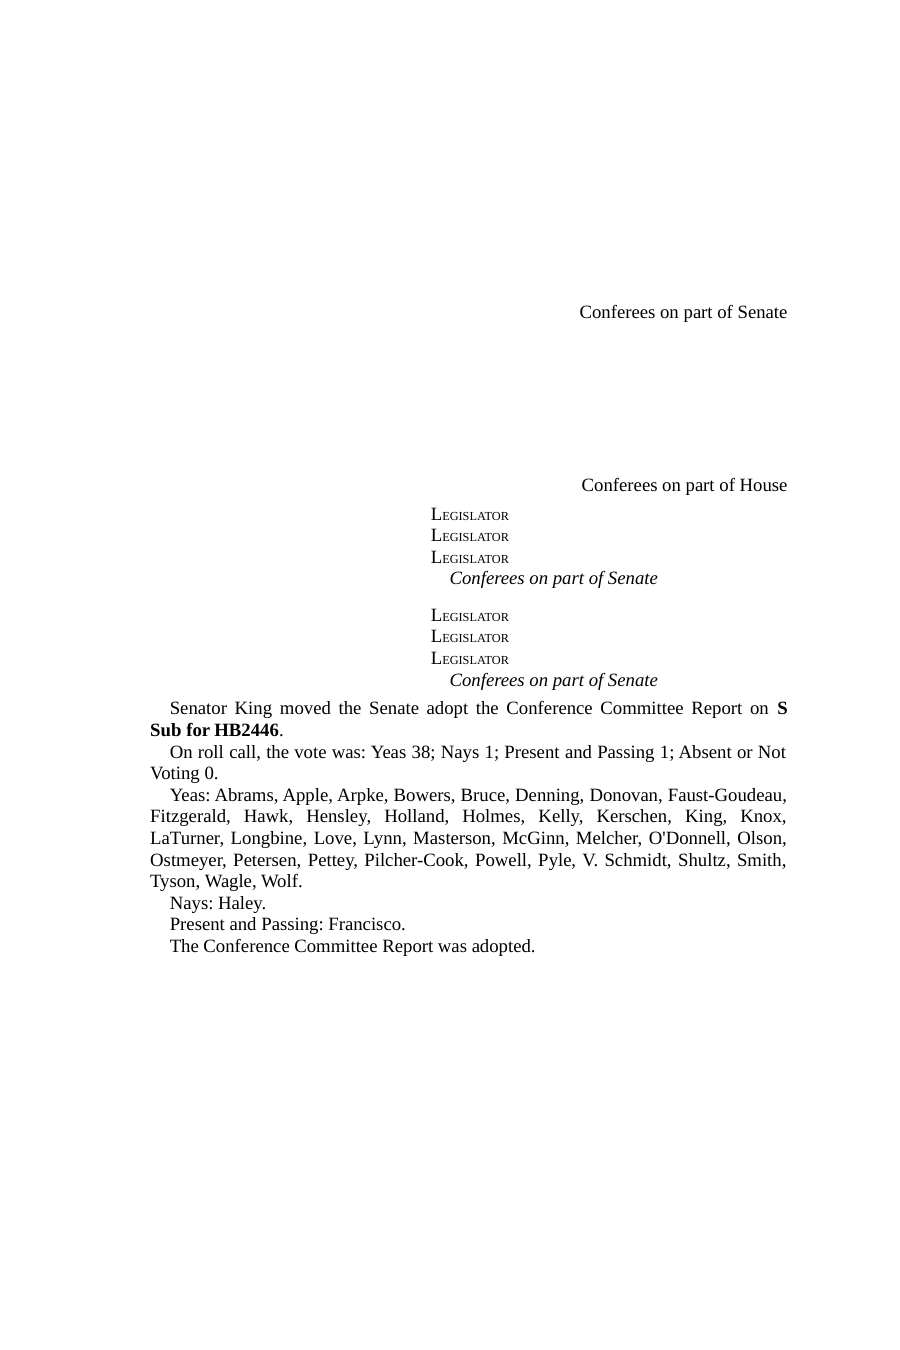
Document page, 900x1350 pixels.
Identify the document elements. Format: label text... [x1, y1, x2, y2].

text Present and Passing: Francisco. [150, 913, 787, 935]
text Legislator [150, 647, 787, 668]
text Conferees on part of Senate [150, 567, 787, 589]
text Conferees on part of Senate [150, 301, 787, 322]
text Nays: Haley. [150, 892, 787, 913]
text On roll call, the vote was: Yeas 38; Nays 1; Present and Passing 1; Absent or Not Voting 0. [150, 741, 787, 784]
text Conferees on part of House [150, 473, 787, 495]
text Legislator [150, 524, 787, 546]
text The Conference Committee Report was adopted. [150, 935, 787, 956]
text Senator King moved the Senate adopt the Conference Committee Report on S Sub for HB2446. [150, 697, 787, 741]
text Conferees on part of Senate [150, 668, 787, 690]
text Legislator [150, 604, 787, 625]
text Yeas: Abrams, Apple, Arpke, Bowers, Bruce, Denning, Donovan, Faust-Goudeau, Fitzgerald, Hawk, Hensley, Holland, Holmes, Kelly, Kerschen, King, Knox, LaTurner, Longbine, Love, Lynn, Masterson, McGinn, Melcher, O'Donnell, Olson, Ostmeyer, Petersen, Pettey, Pilcher-Cook, Powell, Pyle, V. Schmidt, Shultz, Smith, Tyson, Wagle, Wolf. [150, 784, 787, 892]
text Legislator [150, 625, 787, 647]
text Legislator [150, 502, 787, 524]
text Legislator [150, 546, 787, 567]
